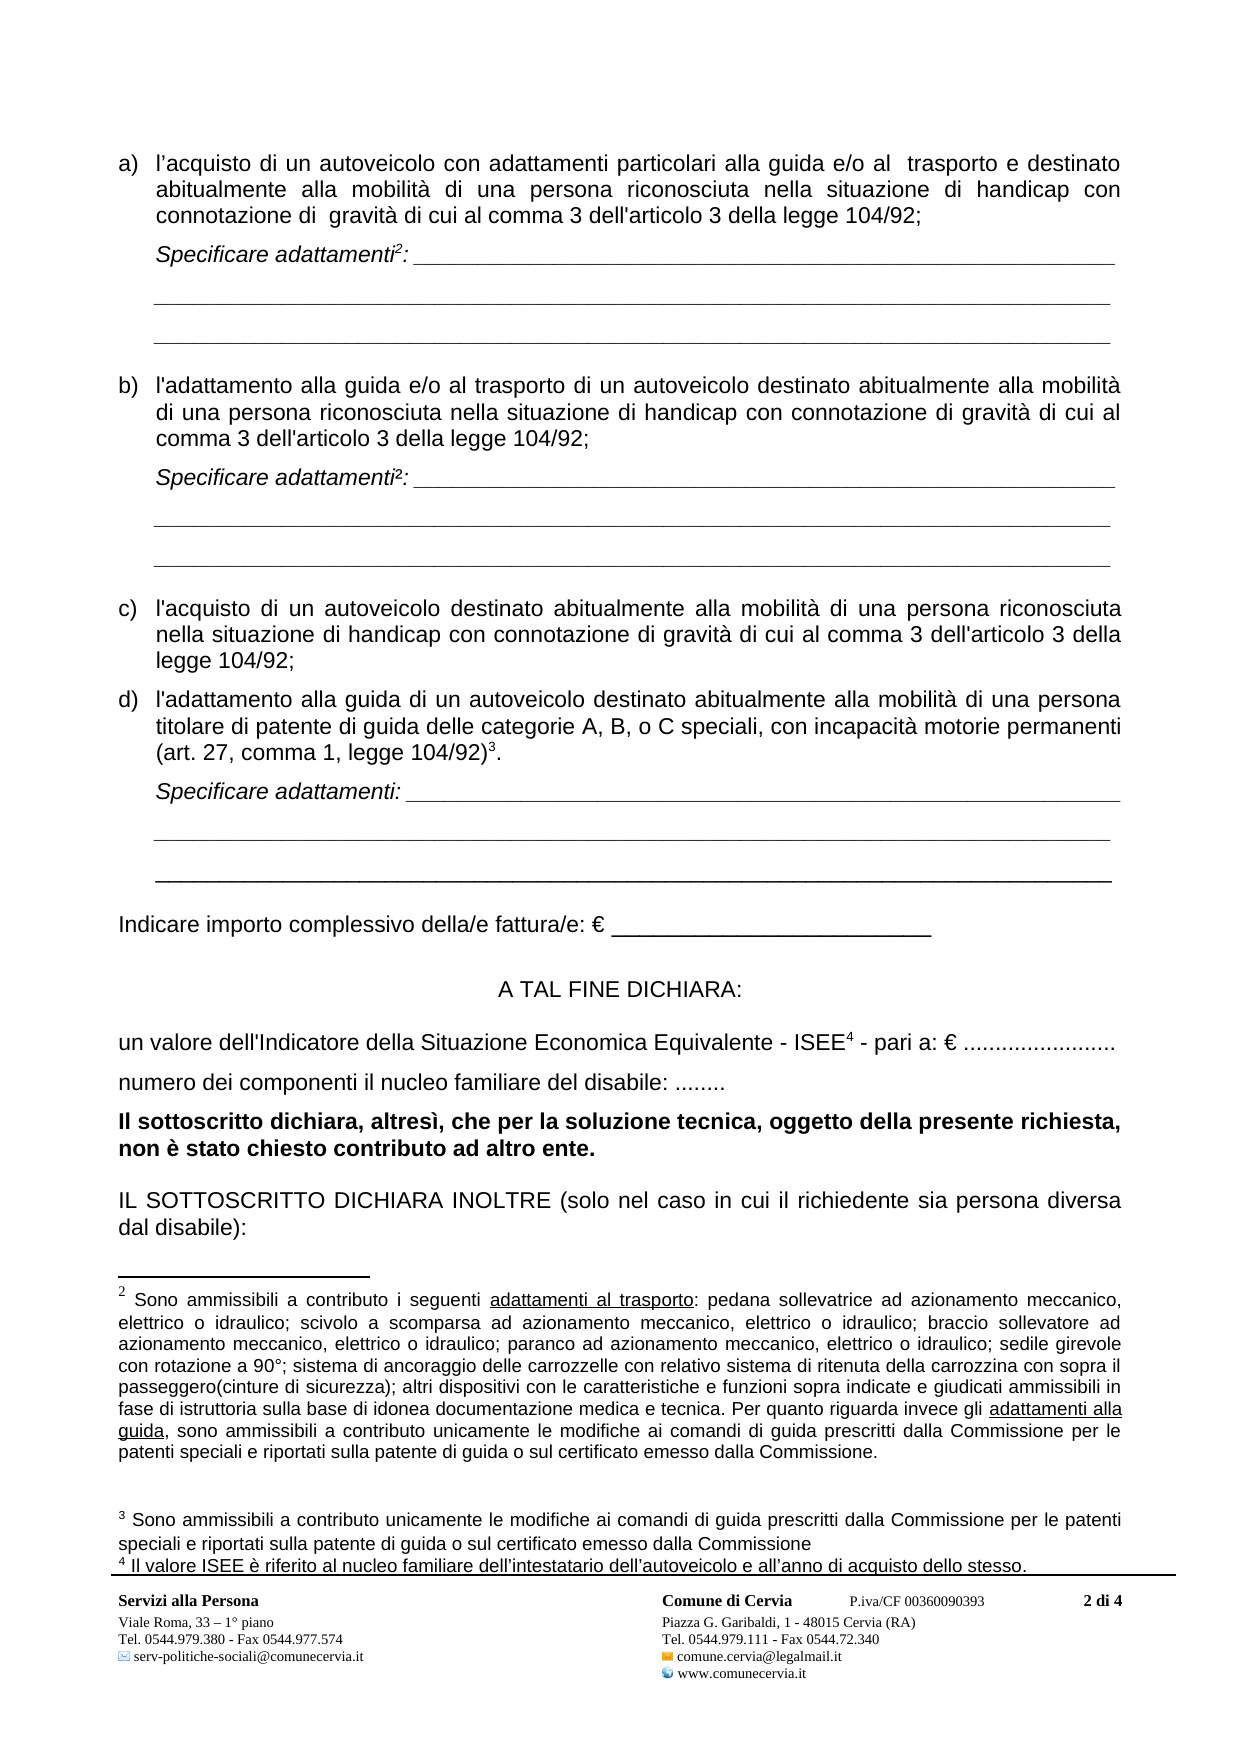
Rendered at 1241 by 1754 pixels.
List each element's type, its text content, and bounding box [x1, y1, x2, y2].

text Indicare importo complessivo della/e fattura/e: € _______________________ [118, 909, 1122, 938]
text IL SOTTOSCRITTO DICHIARA INOLTRE (solo nel caso in cui il richiedente sia persona diversa dal disabile): [118, 1187, 1122, 1240]
text numero dei componenti il nucleo familiare del disabile: ........ [118, 1069, 1122, 1095]
picture [118, 1649, 130, 1662]
text ___________________________________________________________________________ [155, 543, 1122, 569]
text ___________________________________________________________________________ [155, 281, 1122, 307]
list l’acquisto di un autoveicolo con adattamenti particolari alla guida e/o al trasporto e destinato abitualmente alla mobilità di una persona riconosciuta nella situazione di handicap con connotazione di gravità di cui al comma 3 dell'articolo 3 della legge 104/92; [118, 150, 1122, 229]
text Specificare adattamenti: ________________________________________________________ [155, 778, 1122, 804]
text ___________________________________________________________________________ [155, 503, 1122, 530]
picture [662, 1666, 674, 1679]
list l'adattamento alla guida di un autoveicolo destinato abitualmente alla mobilità di una persona titolare di patente di guida delle categorie A, B, o C speciali, con incapacità motorie permanenti (art. 27, comma 1, legge 104/92). [118, 686, 1122, 765]
text Specificare adattamenti²: _______________________________________________________ [155, 464, 1122, 490]
text Il sottoscritto dichiara, altresì, che per la soluzione tecnica, oggetto della presente richiesta, non è stato chiesto contributo ad altro ente. [118, 1108, 1122, 1161]
text A TAL FINE DICHIARA: [118, 976, 1122, 1003]
text un valore dell'Indicatore della Situazione Economica Equivalente - ISEE - pari a: € ........................ [118, 1029, 1122, 1056]
list l'acquisto di un autoveicolo destinato abitualmente alla mobilità di una persona riconosciuta nella situazione di handicap con connotazione di gravità di cui al comma 3 dell'articolo 3 della legge 104/92; [118, 595, 1122, 674]
text Sono ammissibili a contributo i seguenti adattamenti al trasporto: pedana sollevatrice ad azionamento meccanico, elettrico o idraulico; scivolo a scomparsa ad azionamento meccanico, elettrico o idraulico; braccio sollevatore ad azionamento meccanico, elettrico o idraulico; paranco ad azionamento meccanico, elettrico o idraulico; sedile girevole con rotazione a 90°; sistema di ancoraggio delle carrozzelle con relativo sistema di ritenuta della carrozzina con sopra il passeggero(cinture di sicurezza); altri dispositivi con le caratteristiche e funzioni sopra indicate e giudicati ammissibili in fase di istruttoria sulla base di idonea documentazione medica e tecnica. Per quanto riguarda invece gli adattamenti alla guida, sono ammissibili a contributo unicamente le modifiche ai comandi di guida prescritti dalla Commissione per le patenti speciali e riportati sulla patente di guida o sul certificato emesso dalla Commissione. [118, 1283, 1122, 1463]
text Il valore ISEE è riferito al nucleo familiare dell’intestatario dell’autoveicolo e all’anno di acquisto dello stesso. [118, 1554, 1122, 1574]
text ___________________________________________________________________________ [155, 817, 1122, 844]
list Sono ammissibili a contributo unicamente le modifiche ai comandi di guida prescritti dalla Commissione per le patenti speciali e riportati sulla patente di guida o sul certificato emesso dalla Commissione [118, 1509, 1122, 1554]
text ___________________________________________________________________________ [155, 320, 1122, 347]
text ___________________________________________________________________________ [155, 857, 1122, 883]
picture [662, 1650, 674, 1662]
text Specificare adattamenti: _______________________________________________________ [155, 241, 1122, 268]
list l'adattamento alla guida e/o al trasporto di un autoveicolo destinato abitualmente alla mobilità di una persona riconosciuta nella situazione di handicap con connotazione di gravità di cui al comma 3 dell'articolo 3 della legge 104/92; [118, 372, 1122, 451]
